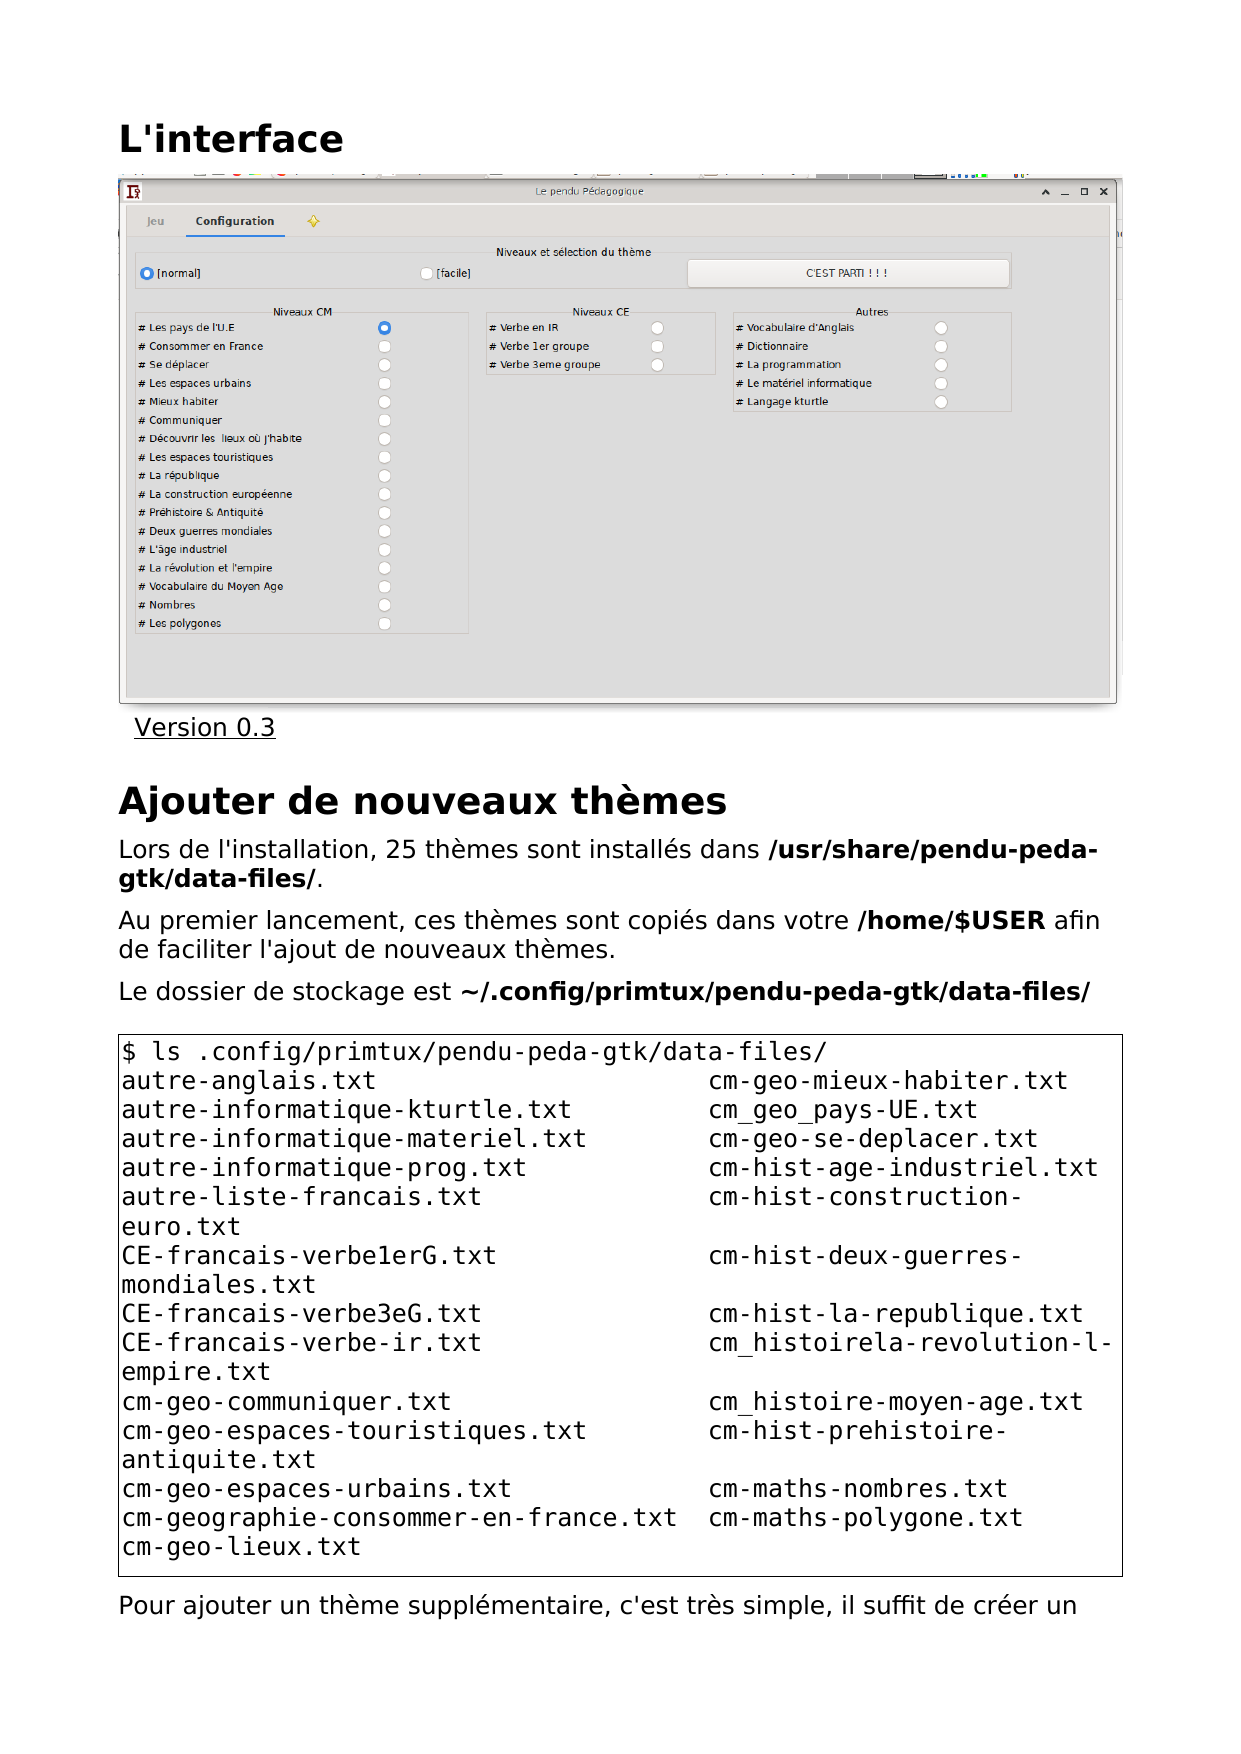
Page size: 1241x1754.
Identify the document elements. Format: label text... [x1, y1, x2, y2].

text Au premier lancement, ces thèmes sont copiés dans votre /home/$USER afin de faciliter l'ajout de nouveaux thèmes. [118, 906, 1122, 965]
picture [118, 174, 1123, 713]
text Version 0.3 [118, 713, 1122, 742]
text Pour ajouter un thème supplémentaire, c'est très simple, il suffit de créer un [118, 1591, 1122, 1620]
table_header $ ls .config/primtux/pendu-peda-gtk/data-files/ autre-anglais.txt cm-geo-mieux-habiter.txt autre-informatique-kturtle.txt cm_geo_pays-UE.txt autre-informatique-materiel.txt cm-geo-se-deplacer.txt autre-informatique-prog.txt cm-hist-age-industriel.txt autre-liste-francais.txt cm-hist-construction-euro.txt CE-francais-verbe1erG.txt cm-hist-deux-guerres-mondiales.txt CE-francais-verbe3eG.txt cm-hist-la-republique.txt CE-francais-verbe-ir.txt cm_histoirela-revolution-l-empire.txt cm-geo-communiquer.txt cm_histoire-moyen-age.txt cm-geo-espaces-touristiques.txt cm-hist-prehistoire-antiquite.txt cm-geo-espaces-urbains.txt cm-maths-nombres.txt cm-geographie-consommer-en-france.txt cm-maths-polygone.txt cm-geo-lieux.txt [119, 1035, 1122, 1576]
text Lors de l'installation, 25 thèmes sont installés dans /usr/share/pendu-peda-gtk/data-files/. [118, 836, 1122, 894]
text Le dossier de stockage est ~/.config/primtux/pendu-peda-gtk/data-files/ [118, 977, 1122, 1006]
subtitle Ajouter de nouveaux thèmes [118, 779, 1122, 823]
subtitle L'interface [118, 118, 1122, 162]
